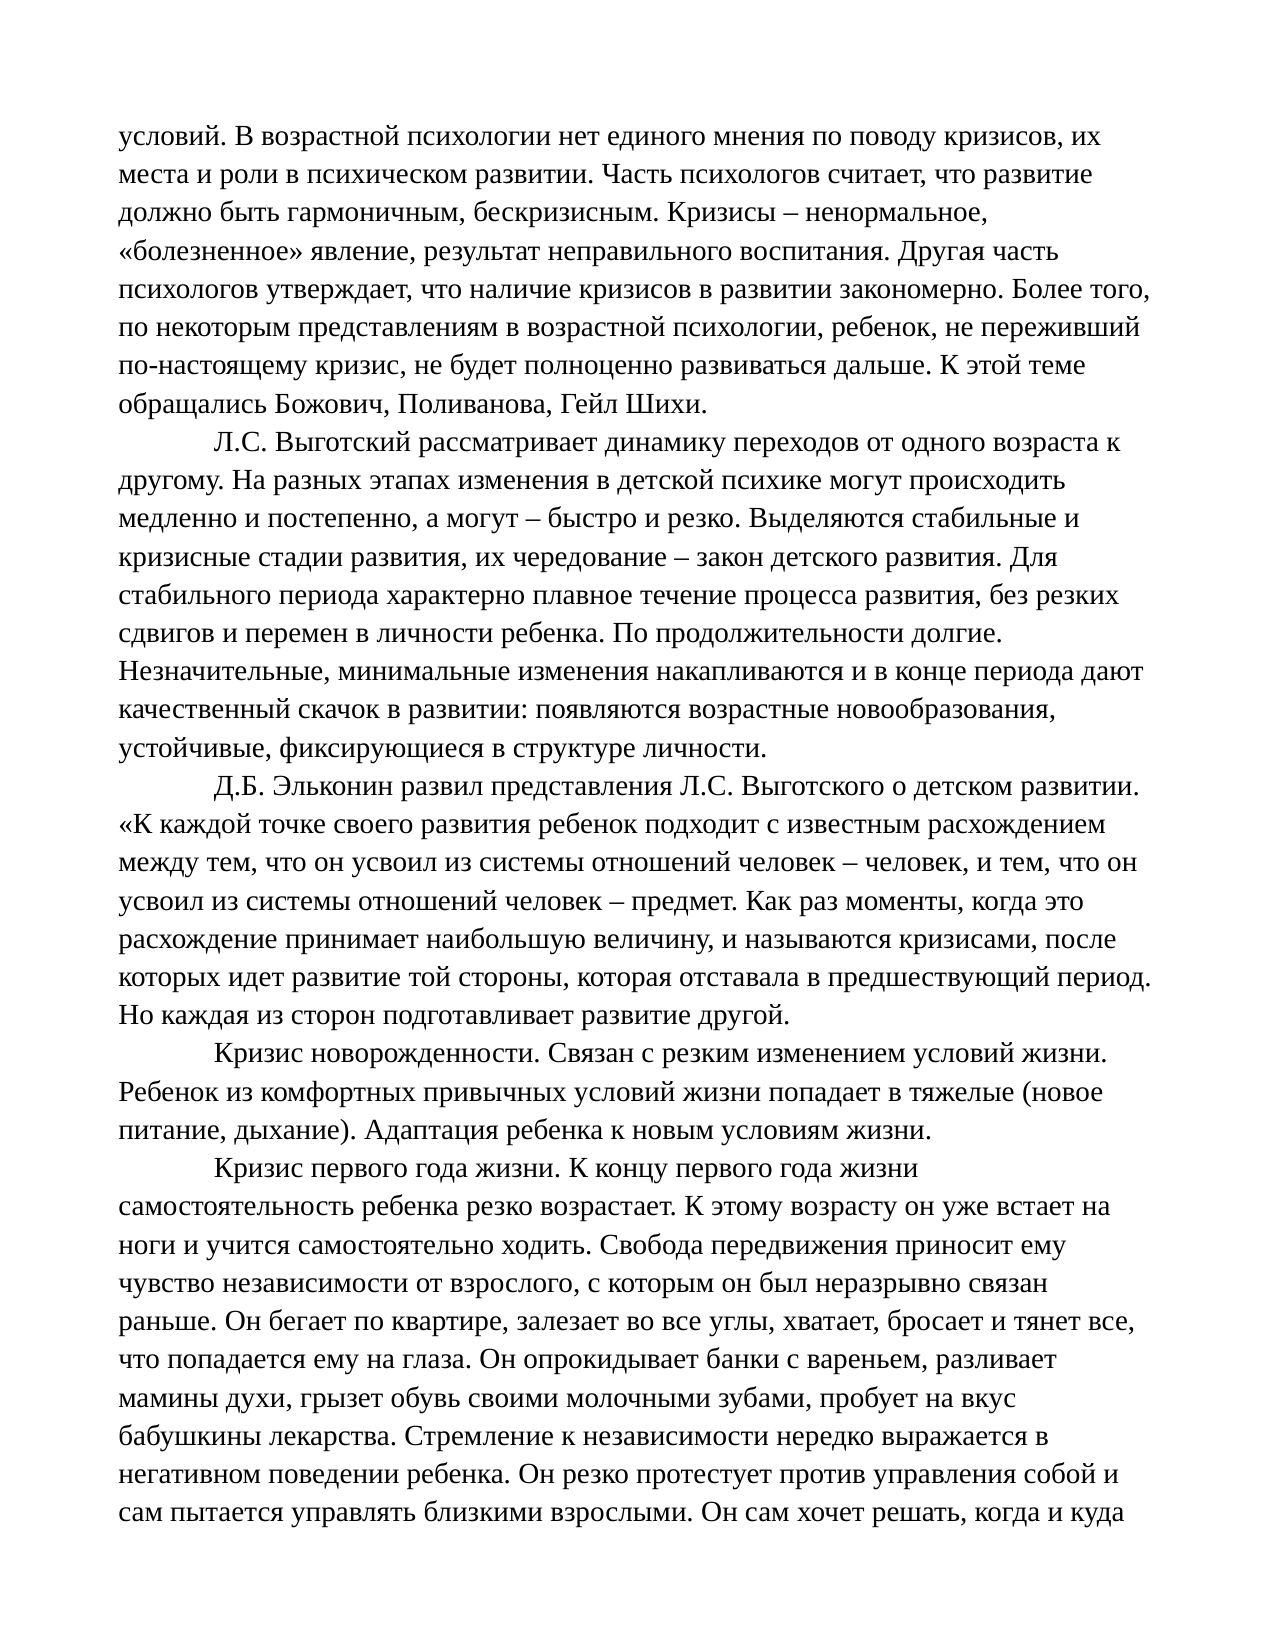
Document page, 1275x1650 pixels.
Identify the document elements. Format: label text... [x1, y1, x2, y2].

text условий. В возрастной психологии нет единого мнения по поводу кризисов, их места и роли в психическом развитии. Часть психологов считает, что развитие должно быть гармоничным, бескризисным. Кризисы – ненормальное, «болезненное» явление, результат неправильного воспитания. Другая часть психологов утверждает, что наличие кризисов в развитии закономерно. Более того, по некоторым представлениям в возрастной психологии, ребенок, не переживший по-настоящему кризис, не будет полноценно развиваться дальше. К этой теме обращались Божович, Поливанова, Гейл Шихи. [118, 118, 1157, 419]
text Кризис новорожденности. Связан с резким изменением условий жизни. Ребенок из комфортных привычных условий жизни попадает в тяжелые (новое питание, дыхание). Адаптация ребенка к новым условиям жизни. [118, 1036, 1157, 1146]
text Л.С. Выготский рассматривает динамику переходов от одного возраста к другому. На разных этапах изменения в детской психике могут происходить медленно и постепенно, а могут – быстро и резко. Выделяются стабильные и кризисные стадии развития, их чередование – закон детского развития. Для стабильного периода характерно плавное течение процесса развития, без резких сдвигов и перемен в личности ребенка. По продолжительности долгие. Незначительные, минимальные изменения накапливаются и в конце периода дают качественный скачок в развитии: появляются возрастные новообразования, устойчивые, фиксирующиеся в структуре личности. [118, 424, 1157, 763]
text Кризис первого года жизни. К концу первого года жизни самостоятельность ребенка резко возрастает. К этому возрасту он уже встает на ноги и учится самостоятельно ходить. Свобода передвижения приносит ему чувство независимости от взрослого, с которым он был неразрывно связан раньше. Он бегает по квартире, залезает во все углы, хватает, бросает и тянет все, что попадается ему на глаза. Он опрокидывает банки с вареньем, разливает мамины духи, грызет обувь своими молочными зубами, пробует на вкус бабушкины лекарства. Стремление к независимости нередко выражается в негативном поведении ребенка. Он резко протестует против управления собой и сам пытается управлять близкими взрослыми. Он сам хочет решать, когда и куда [118, 1150, 1157, 1528]
text Д.Б. Эльконин развил представления Л.С. Выготского о детском развитии. «К каждой точке своего развития ребенок подходит с известным расхождением между тем, что он усвоил из системы отношений человек – человек, и тем, что он усвоил из системы отношений человек – предмет. Как раз моменты, когда это расхождение принимает наибольшую величину, и называются кризисами, после которых идет развитие той стороны, которая отставала в предшествующий период. Но каждая из сторон подготавливает развитие другой. [118, 768, 1157, 1031]
